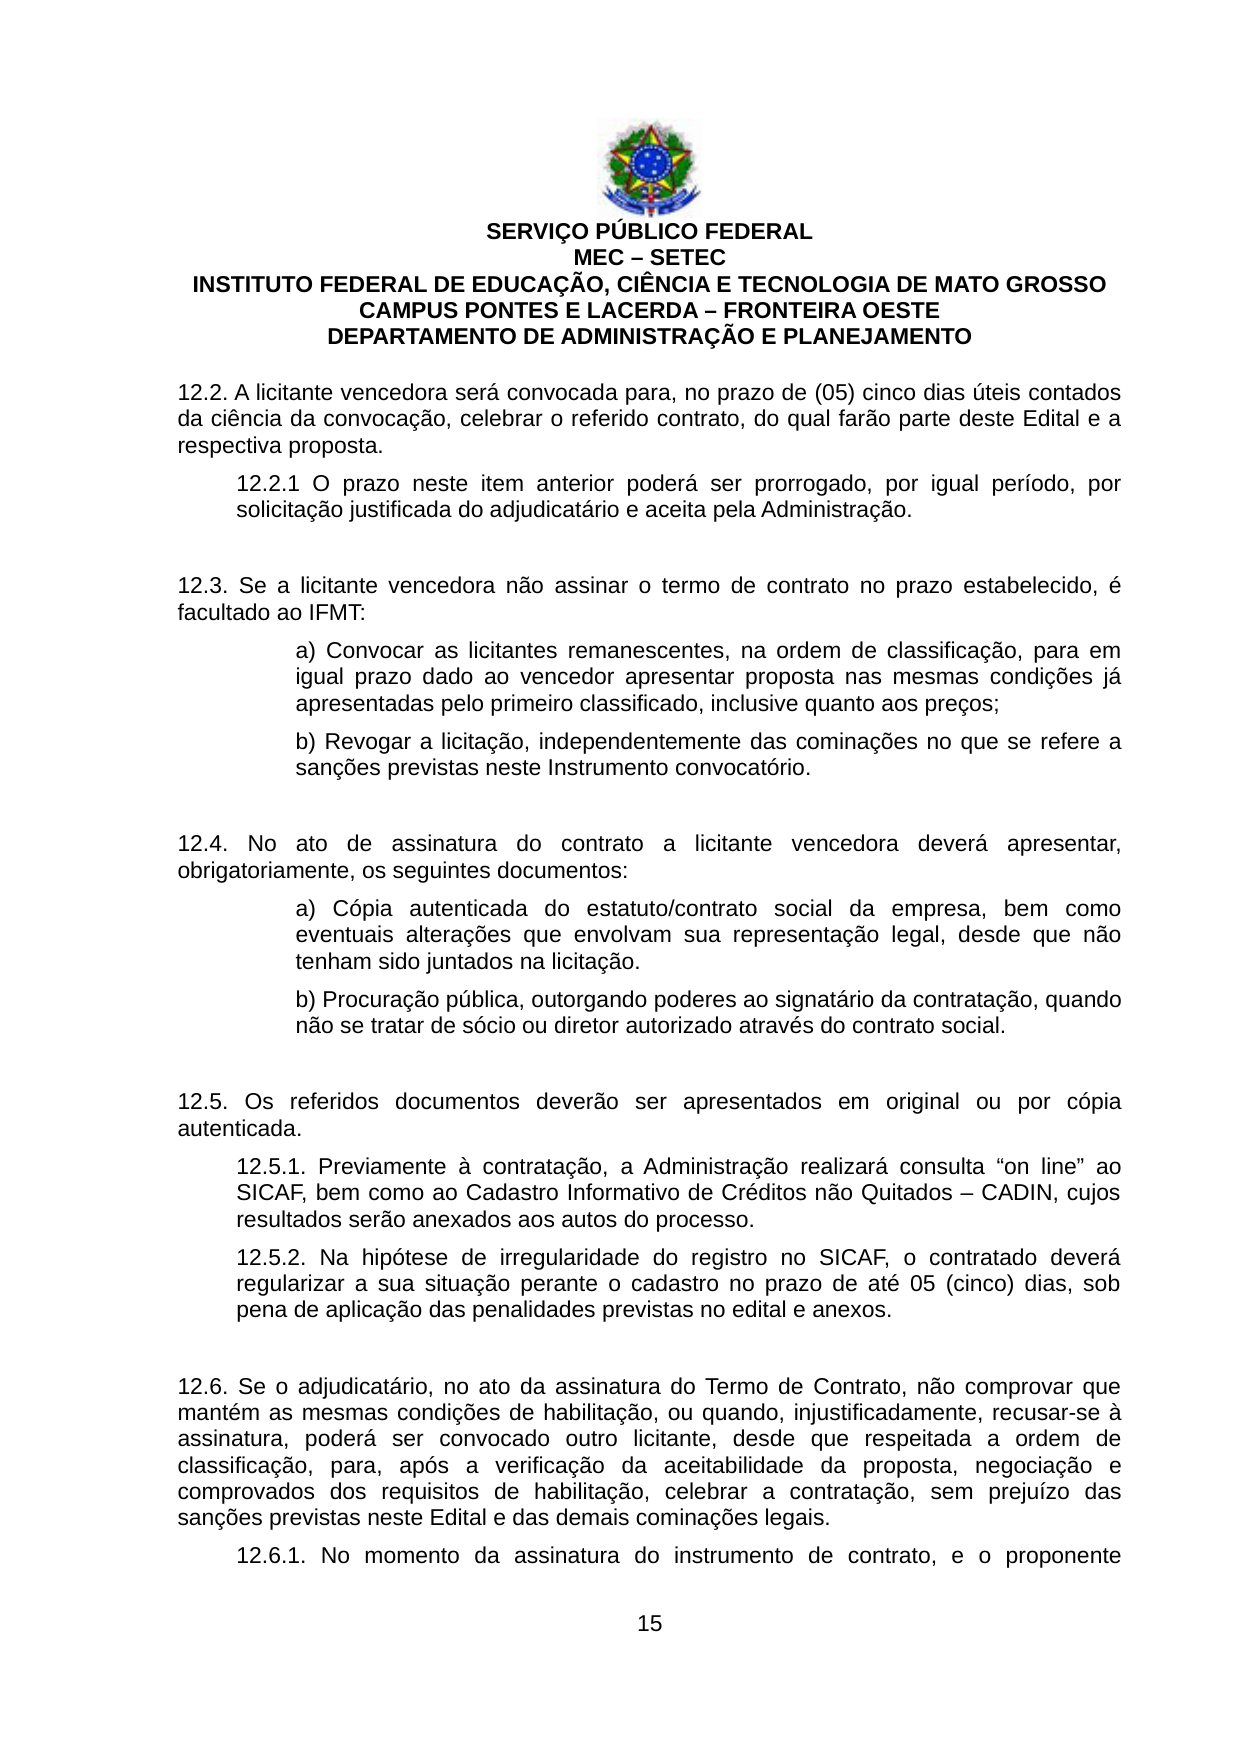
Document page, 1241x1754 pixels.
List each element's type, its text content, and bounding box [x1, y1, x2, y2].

text 12.5. Os referidos documentos deverão ser apresentados em original ou por cópia autenticada. [177, 1088, 1122, 1141]
text 12.6. Se o adjudicatário, no ato da assinatura do Termo de Contrato, não comprovar que mantém as mesmas condições de habilitação, ou quando, injustificadamente, recusar-se à assinatura, poderá ser convocado outro licitante, desde que respeitada a ordem de classificação, para, após a verificação da aceitabilidade da proposta, negociação e comprovados dos requisitos de habilitação, celebrar a contratação, sem prejuízo das sanções previstas neste Edital e das demais cominações legais. [177, 1373, 1122, 1531]
text b) Revogar a licitação, independentemente das cominações no que se refere a sanções previstas neste Instrumento convocatório. [295, 728, 1122, 781]
text 12.3. Se a licitante vencedora não assinar o termo de contrato no prazo estabelecido, é facultado ao IFMT: [177, 572, 1122, 625]
text b) Procuração pública, outorgando poderes ao signatário da contratação, quando não se tratar de sócio ou diretor autorizado através do contrato social. [295, 986, 1122, 1038]
text 12.5.2. Na hipótese de irregularidade do registro no SICAF, o contratado deverá regularizar a sua situação perante o cadastro no prazo de até 05 (cinco) dias, sob pena de aplicação das penalidades previstas no edital e anexos. [236, 1244, 1122, 1323]
text a) Convocar as licitantes remanescentes, na ordem de classificação, para em igual prazo dado ao vencedor apresentar proposta nas mesmas condições já apresentadas pelo primeiro classificado, inclusive quanto aos preços; [295, 637, 1122, 716]
text 12.5.1. Previamente à contratação, a Administração realizará consulta “on line” ao SICAF, bem como ao Cadastro Informativo de Créditos não Quitados – CADIN, cujos resultados serão anexados aos autos do processo. [236, 1153, 1122, 1232]
text 12.6.1. No momento da assinatura do instrumento de contrato, e o proponente [236, 1542, 1122, 1569]
text a) Cópia autenticada do estatuto/contrato social da empresa, bem como eventuais alterações que envolvam sua representação legal, desde que não tenham sido juntados na licitação. [295, 895, 1122, 974]
text 12.4. No ato de assinatura do contrato a licitante vencedora deverá apresentar, obrigatoriamente, os seguintes documentos: [177, 830, 1122, 883]
text 12.2. A licitante vencedora será convocada para, no prazo de (05) cinco dias úteis contados da ciência da convocação, celebrar o referido contrato, do qual farão parte deste Edital e a respectiva proposta. [177, 379, 1122, 458]
text 12.2.1 O prazo neste item anterior poderá ser prorrogado, por igual período, por solicitação justificada do adjudicatário e aceita pela Administração. [236, 470, 1122, 523]
